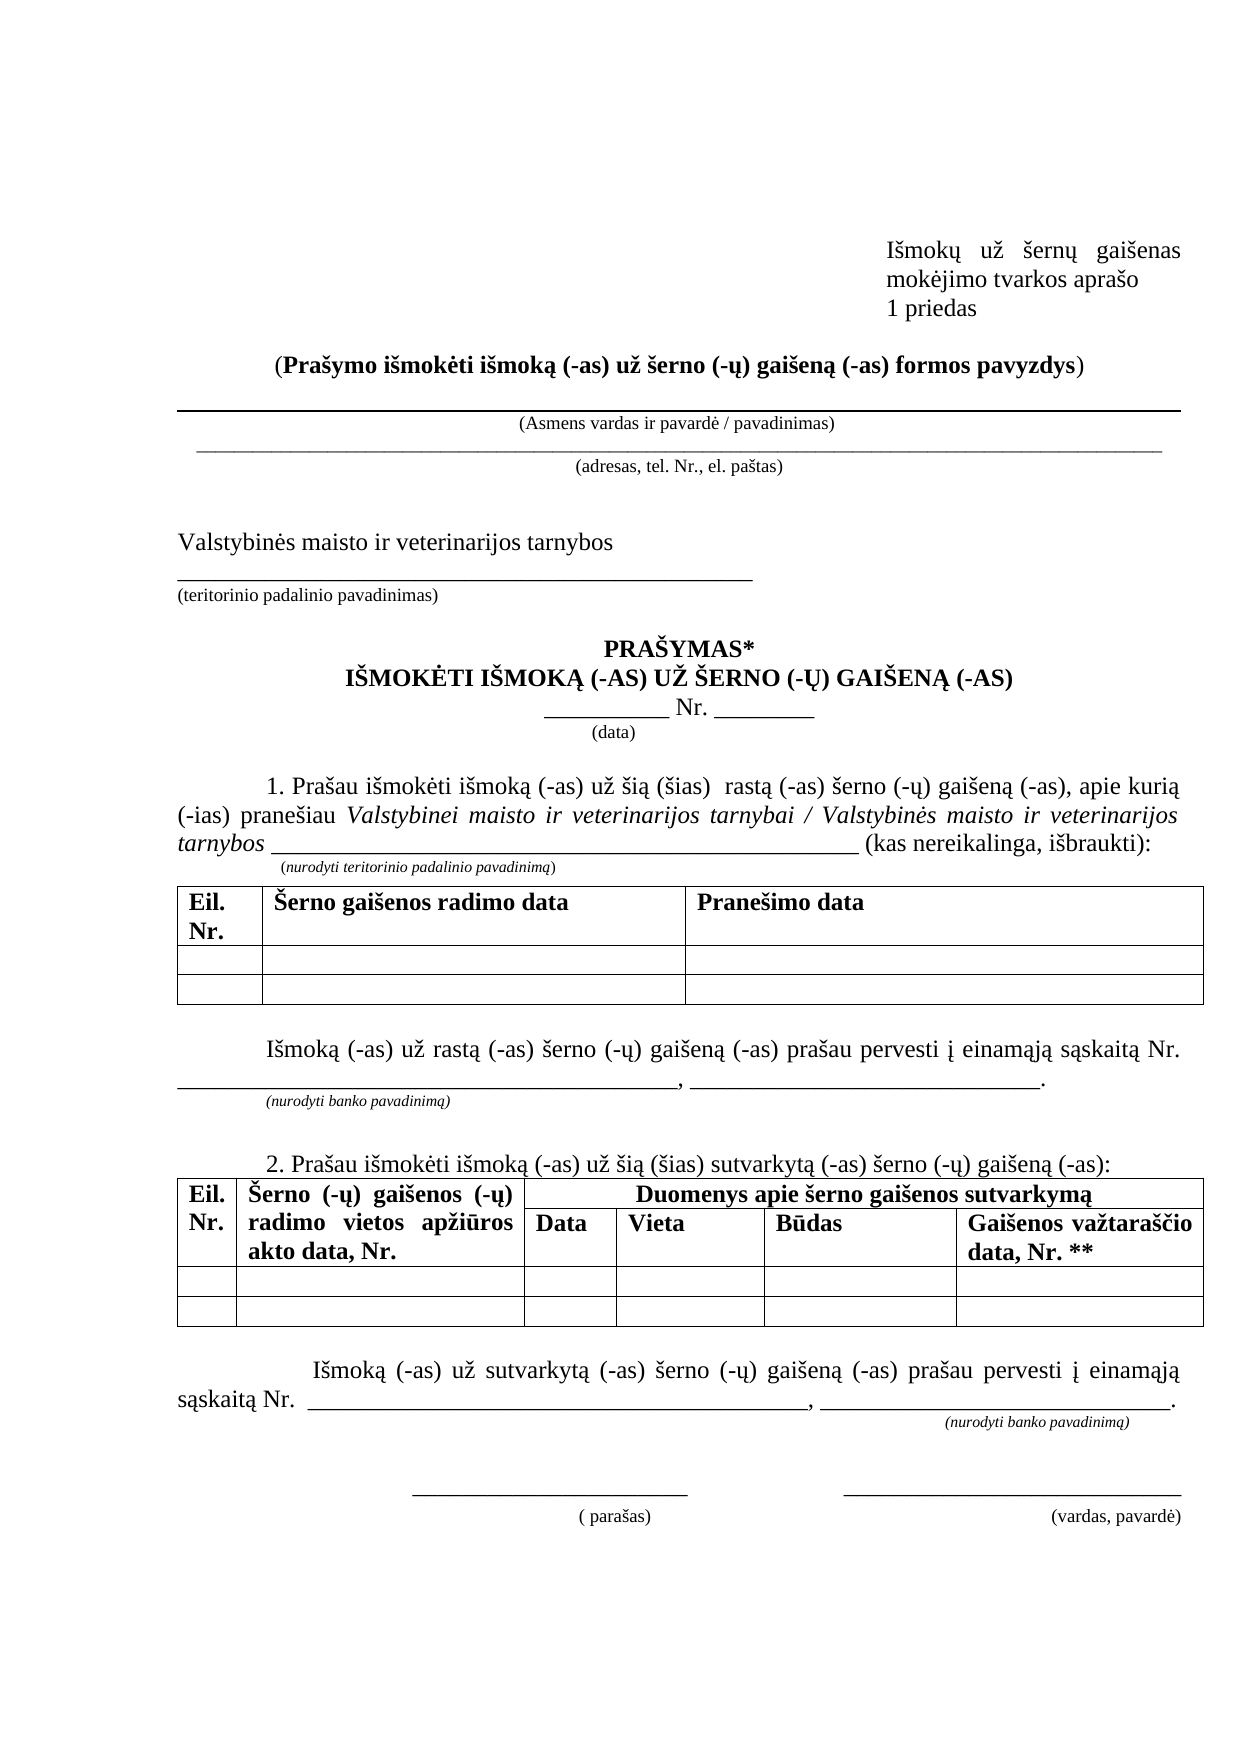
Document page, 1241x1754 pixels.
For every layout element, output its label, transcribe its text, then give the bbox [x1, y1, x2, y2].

text Išmoką (-as) už sutvarkytą (-as) šerno (-ų) gaišeną (-as) prašau pervesti į einamąją sąskaitą Nr. ________________________________________, ____________________________. [177, 1355, 1181, 1413]
text ______________________ ___________________________ [252, 1470, 1181, 1499]
text 1. Prašau išmokėti išmoką (-as) už šią (šias) rastą (-as) šerno (-ų) gaišeną (-as), apie kurią (-ias) pranešiau Valstybinei maisto ir veterinarijos tarnybai / Valstybinės maisto ir veterinarijos tarnybos _______________________________________________ (kas nereikalinga, išbraukti): [177, 771, 1181, 857]
table_header Duomenys apie šerno gaišenos sutvarkymą [525, 1179, 1203, 1207]
table_cell [178, 1297, 236, 1326]
text (nurodyti teritorinio padalinio pavadinimą) [177, 857, 1181, 886]
table_cell [617, 1297, 764, 1326]
text __________ Nr. ________ [177, 692, 1181, 721]
table_cell [765, 1267, 956, 1296]
table_header Šerno (-ų) gaišenos (-ų) radimo vietos apžiūros akto data, Nr. [237, 1179, 524, 1266]
table_cell Data [525, 1209, 616, 1266]
table_cell [178, 946, 262, 974]
text (nurodyti banko pavadinimą) [177, 1413, 1181, 1442]
text (teritorinio padalinio pavadinimas) [177, 584, 1181, 606]
text ( parašas) (vardas, pavardė) [252, 1499, 1181, 1528]
table_cell [237, 1297, 524, 1326]
table_cell [686, 946, 1203, 974]
table_cell [525, 1297, 616, 1326]
text 1 priedas [886, 293, 1181, 322]
table_cell [686, 975, 1203, 1004]
text (adresas, tel. Nr., el. paštas) [177, 455, 1181, 476]
table_header Pranešimo data [686, 887, 1203, 944]
text Išmokų už šernų gaišenas mokėjimo tvarkos aprašo [886, 235, 1181, 293]
text Išmoką (-as) už rastą (-as) šerno (-ų) gaišeną (-as) prašau pervesti į einamąją sąskaitą Nr. ________________________________________, ____________________________. [177, 1034, 1181, 1091]
text _______________________________________________________________________________________________________ [177, 433, 1181, 455]
text (Asmens vardas ir pavardė / pavadinimas) [177, 412, 1181, 433]
table_cell [957, 1297, 1203, 1326]
table_header Šerno gaišenos radimo data [263, 887, 685, 944]
text (data) [447, 721, 1181, 742]
table_cell Gaišenos važtaraščio data, Nr. ** [957, 1209, 1203, 1266]
table_cell Būdas [765, 1209, 956, 1266]
table_cell [178, 1267, 236, 1296]
table_cell [617, 1267, 764, 1296]
text 2. Prašau išmokėti išmoką (-as) už šią (šias) sutvarkytą (-as) šerno (-ų) gaišeną (-as): [177, 1149, 1181, 1178]
text IŠMOKĖTI IŠMOKĄ (-AS) UŽ ŠERNO (-Ų) GAIŠENĄ (-AS) [177, 663, 1181, 692]
text (Prašymo išmokėti išmoką (-as) už šerno (-ų) gaišeną (-as) formos pavyzdys) [177, 350, 1181, 379]
table_cell [237, 1267, 524, 1296]
table_cell [263, 975, 685, 1004]
table_cell Vieta [617, 1209, 764, 1266]
table_cell [525, 1267, 616, 1296]
table_cell [263, 946, 685, 974]
table_cell [957, 1267, 1203, 1296]
text PRAŠYMAS* [177, 634, 1181, 663]
table_header Eil. Nr. [178, 887, 262, 944]
text ______________________________________________ [177, 555, 1181, 584]
table_cell [765, 1297, 956, 1326]
text Valstybinės maisto ir veterinarijos tarnybos [177, 527, 1181, 555]
table_cell [178, 975, 262, 1004]
table_header Eil. Nr. [178, 1179, 236, 1266]
text (nurodyti banko pavadinimą) [177, 1091, 1181, 1120]
